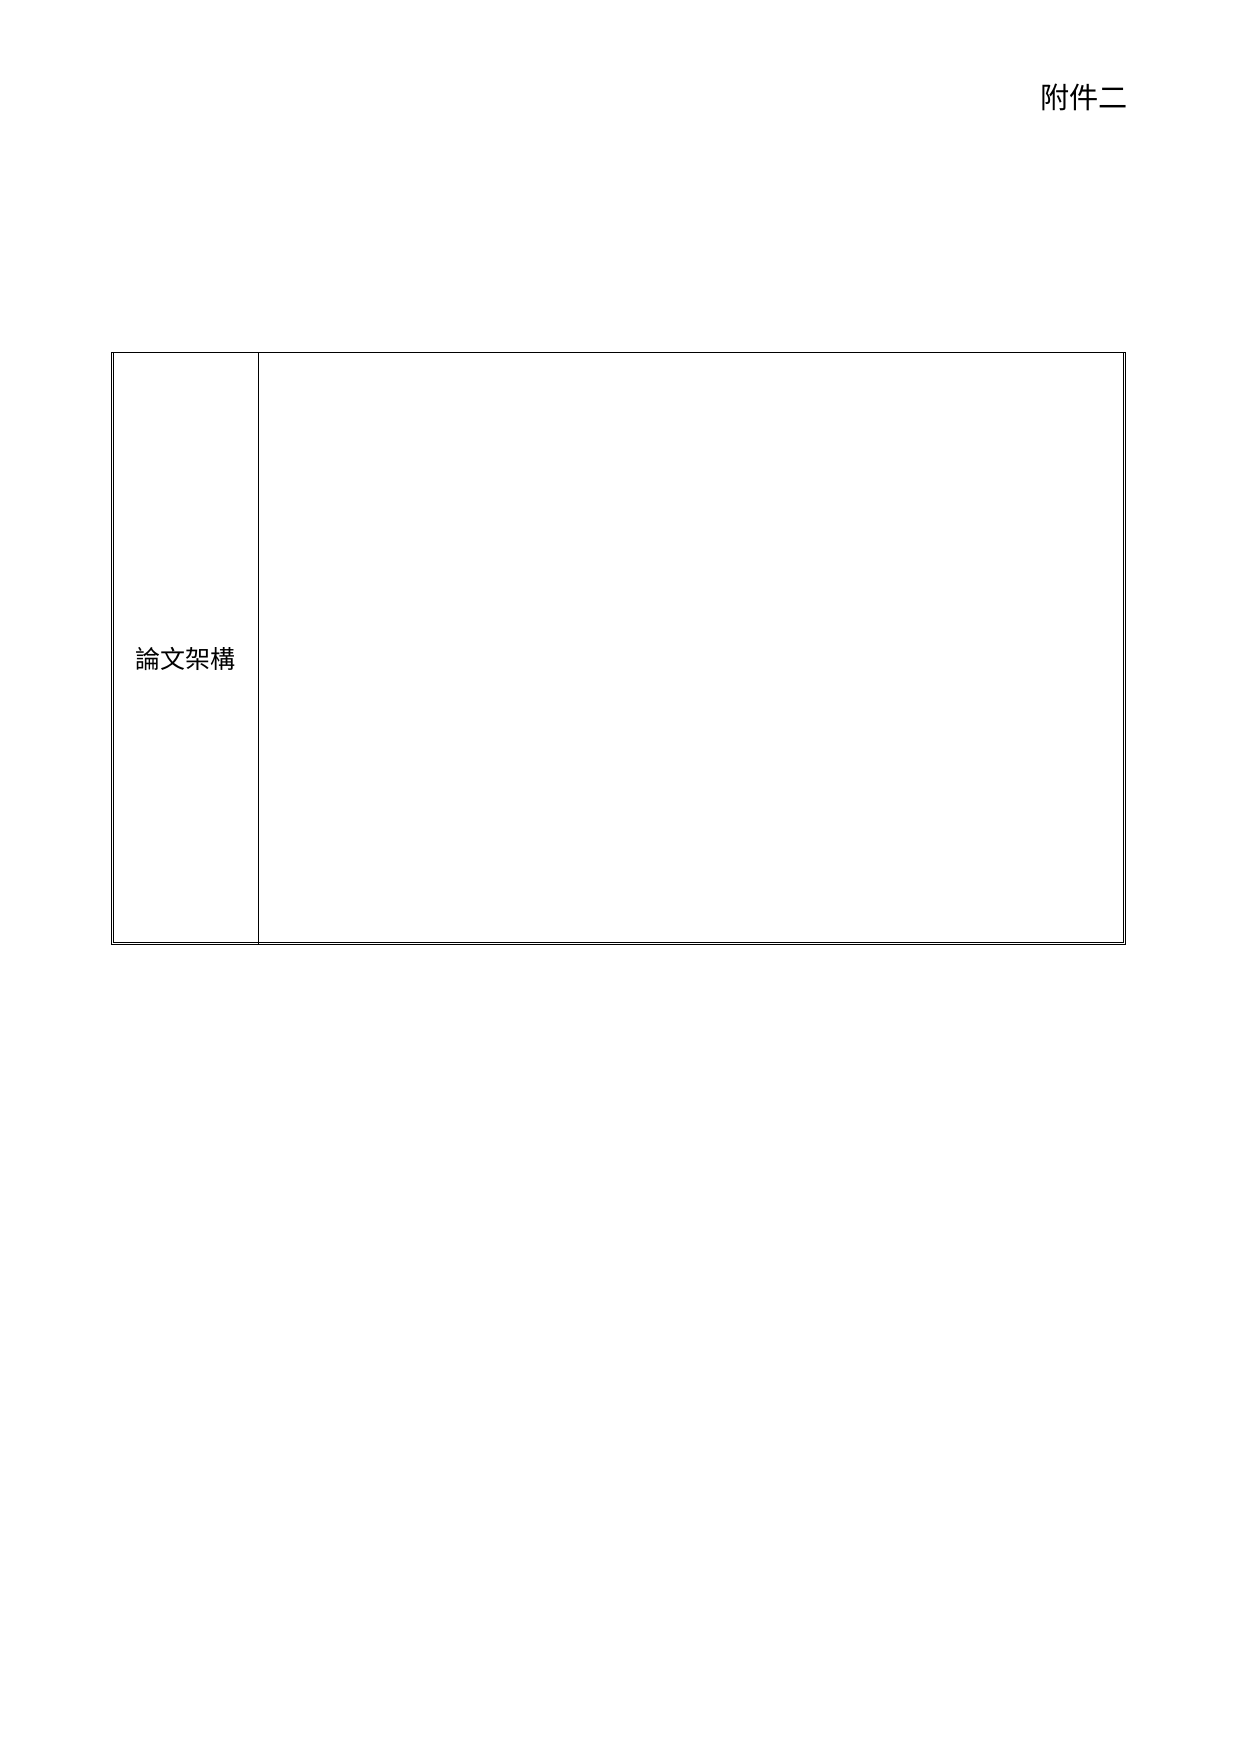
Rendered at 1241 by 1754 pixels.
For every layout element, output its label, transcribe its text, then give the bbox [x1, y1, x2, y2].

text （如不敷使用請自行新增頁面） [112, 945, 1128, 1007]
table_cell [259, 353, 1123, 942]
table_cell 論文架構 [114, 353, 258, 942]
